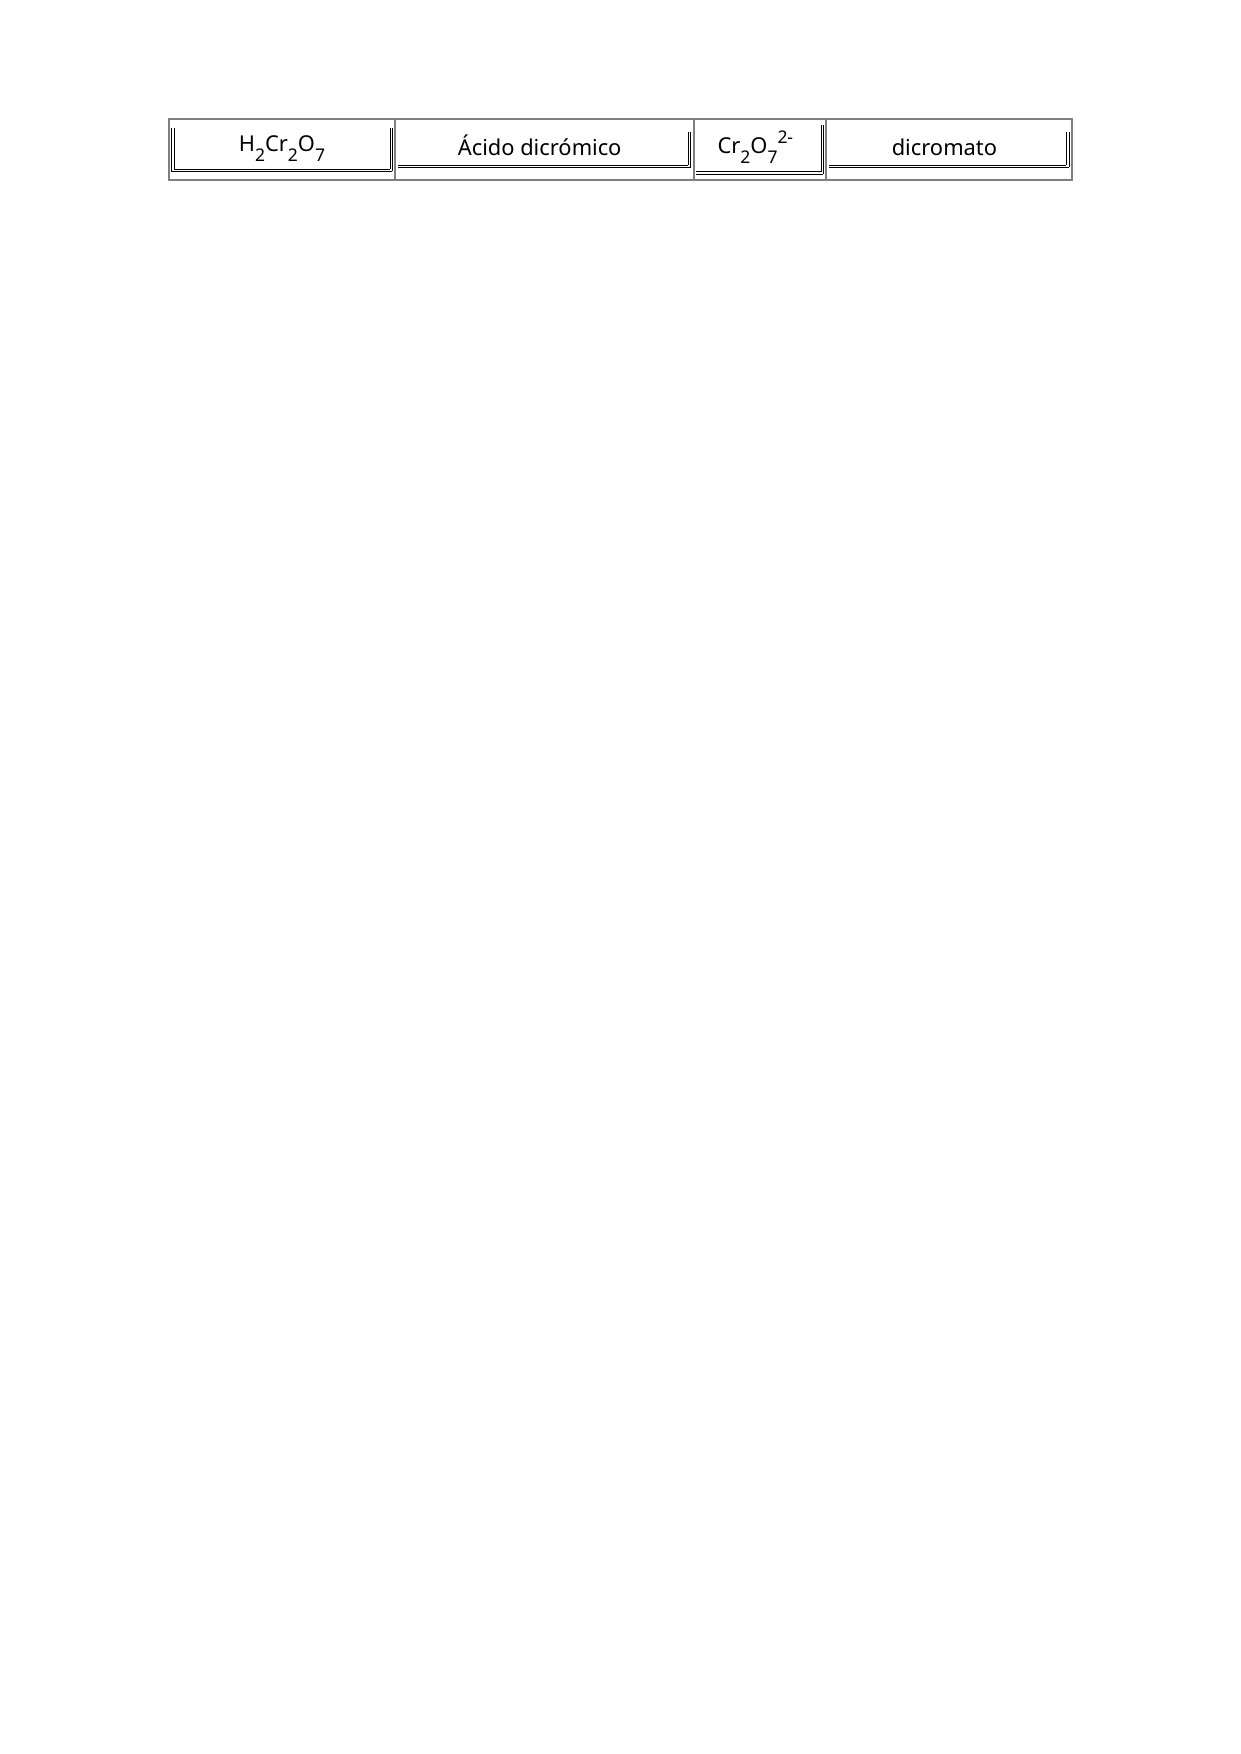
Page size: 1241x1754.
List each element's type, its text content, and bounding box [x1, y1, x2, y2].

table_cell Ácido dicrómico [396, 120, 693, 179]
table_cell H2Cr2O7 [170, 120, 394, 179]
table_cell Cr2O72- [695, 120, 825, 179]
table_cell dicromato [827, 120, 1071, 179]
